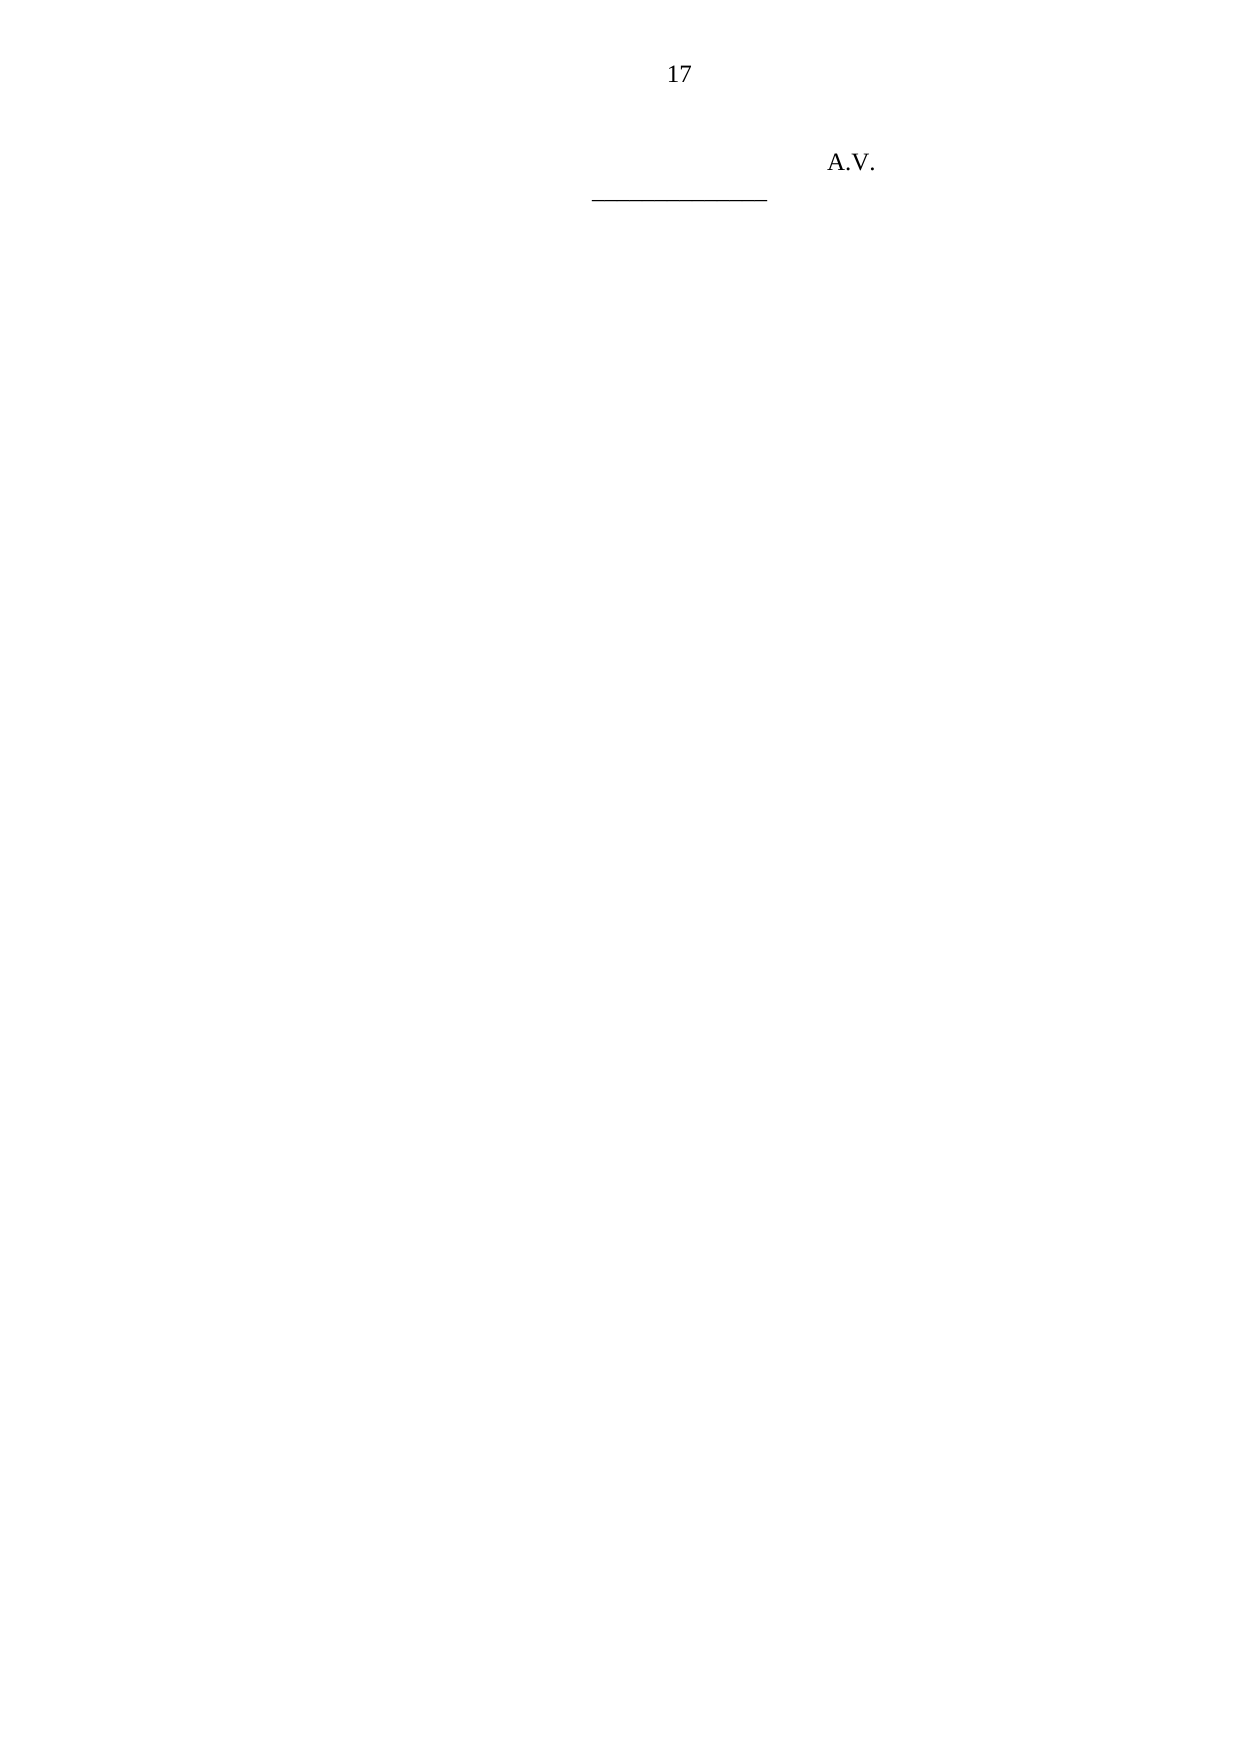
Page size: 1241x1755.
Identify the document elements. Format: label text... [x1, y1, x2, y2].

text ______________ [177, 176, 1181, 204]
text A.V. [177, 147, 1181, 176]
